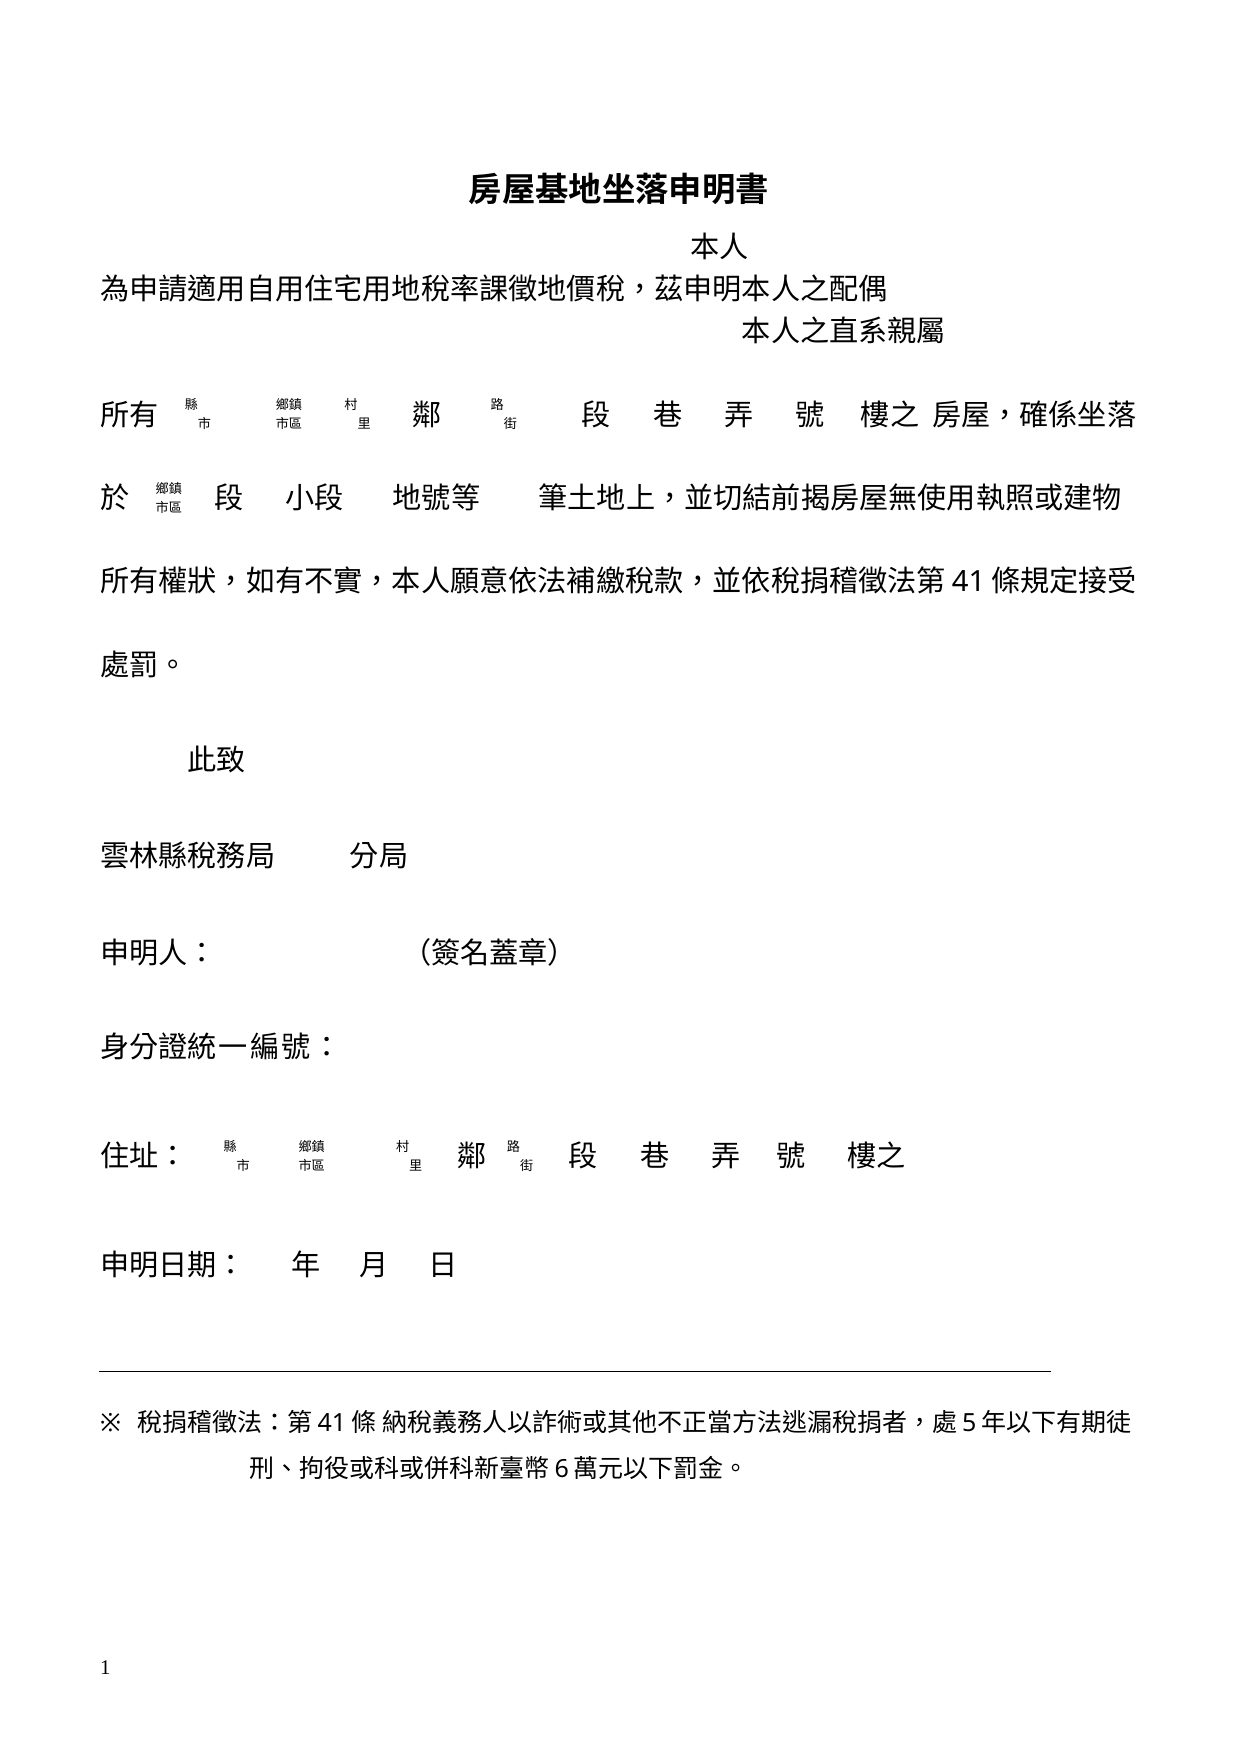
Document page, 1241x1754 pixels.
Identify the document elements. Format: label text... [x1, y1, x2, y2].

text 為申請適用自用住宅用地稅率課徵地價稅，茲申明本人之配偶 [100, 266, 1137, 308]
text 所有 縣市 鄉鎮市區 村里 鄰 路街 段 巷 弄 號 樓之 房屋，確係坐落於 鄉鎮市區 段 小段 地號等 筆土地上，並切結前揭房屋無使用執照或建物所有權狀，如有不實，本人願意依法補繳稅款，並依稅捐稽徵法第41條規定接受處罰。 [100, 350, 1137, 683]
text 本人之直系親屬 [100, 308, 1137, 350]
text 申明日期： 年 月 日 [100, 1242, 1137, 1284]
text 申明人： （簽名蓋章） [100, 929, 1137, 972]
text 此致 [100, 696, 1137, 779]
text 本人 [100, 223, 1137, 266]
text 刑、拘役或科或併科新臺幣6萬元以下罰金。 [100, 1451, 1137, 1484]
list 稅捐稽徵法：第41條 納稅義務人以詐術或其他不正當方法逃漏稅捐者，處5年以下有期徒 [100, 1405, 1137, 1438]
text 房屋基地坐落申明書 [100, 162, 1137, 211]
text 住址： 縣市 鄉鎮市區 村里 鄰 路街 段 巷 弄 號 樓之 [100, 1133, 1137, 1175]
text 身分證統一編號： [100, 1024, 1137, 1066]
text 雲林縣稅務局 分局 [100, 792, 1137, 875]
